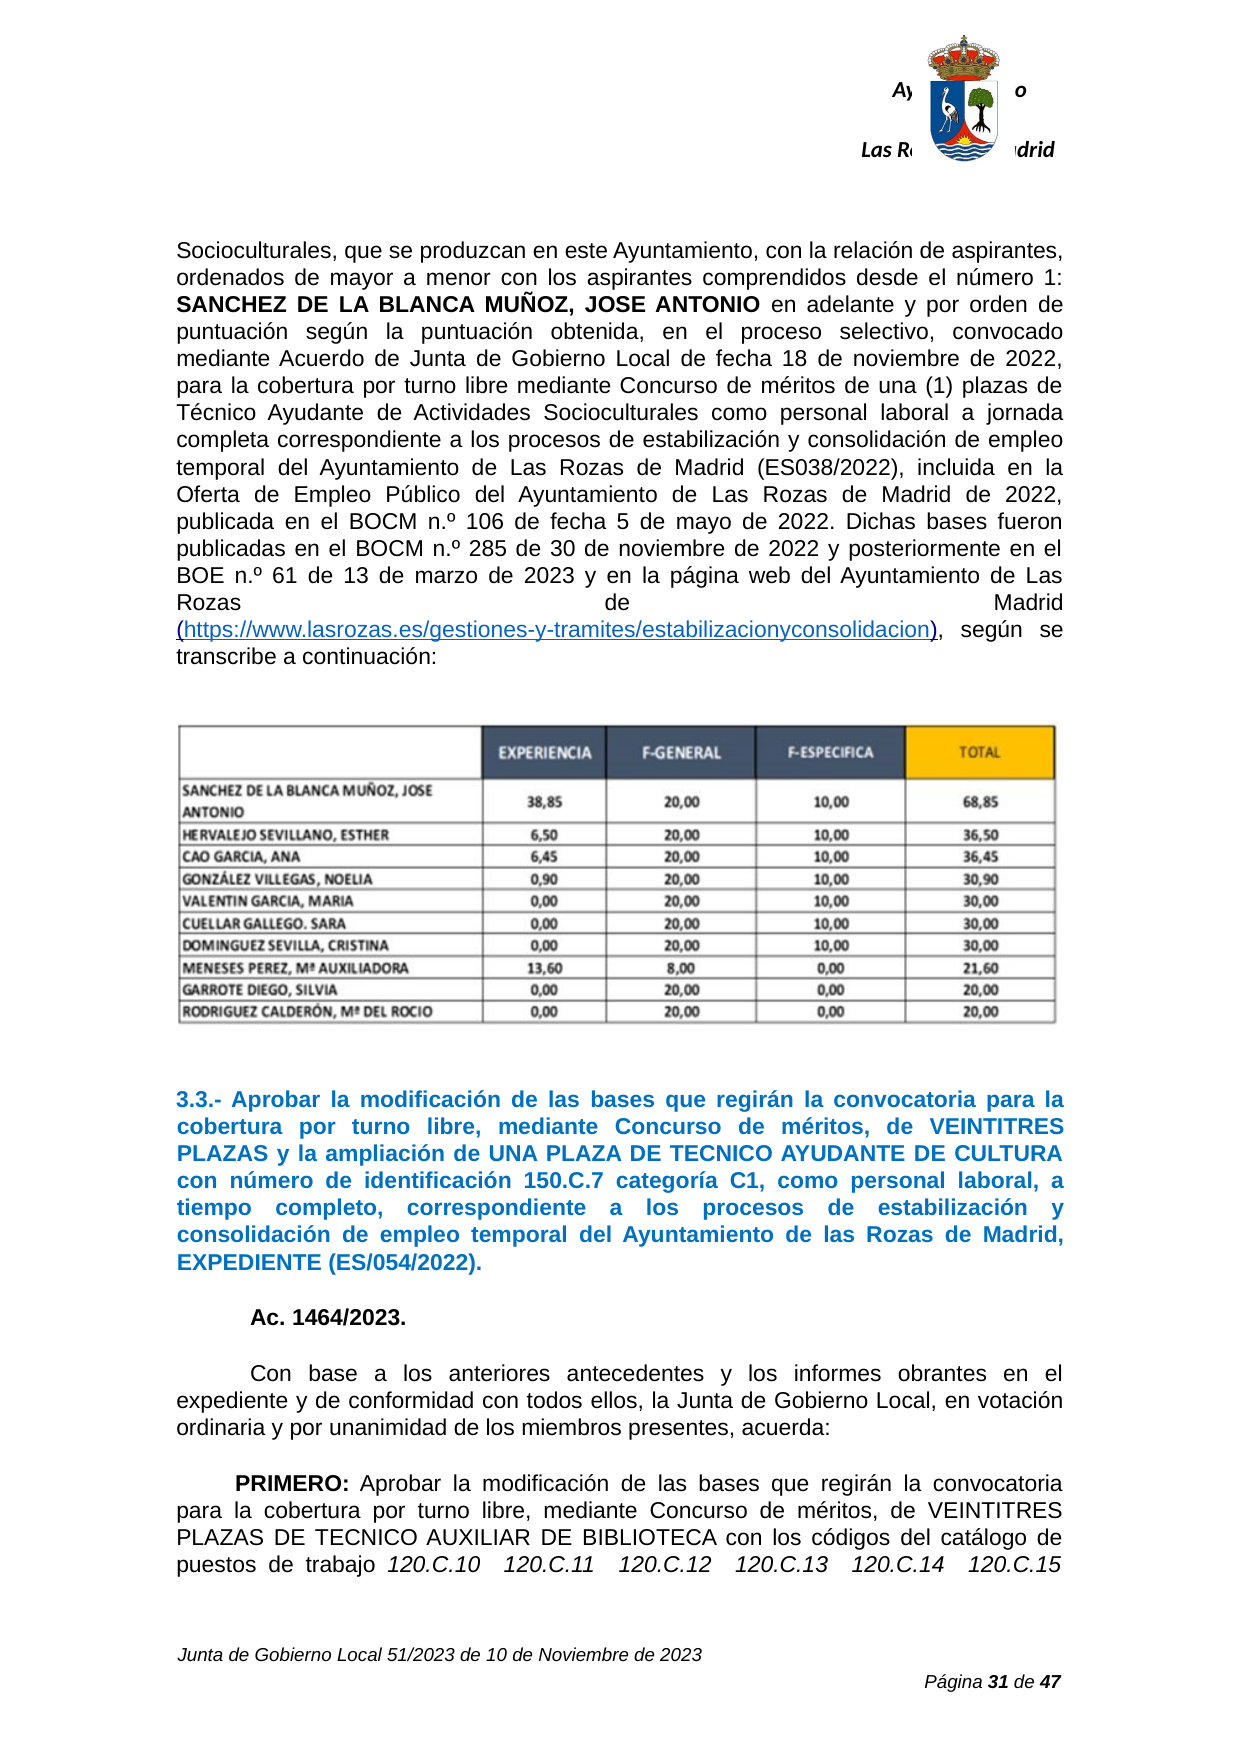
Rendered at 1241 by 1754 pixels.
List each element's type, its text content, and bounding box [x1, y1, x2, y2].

text 3.3.- Aprobar la modificación de las bases que regirán la convocatoria para la cobertura por turno libre, mediante Concurso de méritos, de VEINTITRES PLAZAS y la ampliación de UNA PLAZA DE TECNICO AYUDANTE DE CULTURA con número de identificación 150.C.7 categoría C1, como personal laboral, a tiempo completo, correspondiente a los procesos de estabilización y consolidación de empleo temporal del Ayuntamiento de las Rozas de Madrid, EXPEDIENTE (ES/054/2022). [176, 1086, 1065, 1275]
text PRIMERO: Aprobar la modificación de las bases que regirán la convocatoria para la cobertura por turno libre, mediante Concurso de méritos, de VEINTITRES PLAZAS DE TECNICO AUXILIAR DE BIBLIOTECA con los códigos del catálogo de puestos de trabajo 120.C.10 120.C.11 120.C.12 120.C.13 120.C.14 120.C.15 [176, 1470, 1063, 1577]
text Con base a los anteriores antecedentes y los informes obrantes en el expediente y de conformidad con todos ellos, la Junta de Gobierno Local, en votación ordinaria y por unanimidad de los miembros presentes, acuerda: [176, 1360, 1063, 1441]
text Socioculturales, que se produzcan en este Ayuntamiento, con la relación de aspirantes, ordenados de mayor a menor con los aspirantes comprendidos desde el número 1: SANCHEZ DE LA BLANCA MUÑOZ, JOSE ANTONIO en adelante y por orden de puntuación según la puntuación obtenida, en el proceso selectivo, convocado mediante Acuerdo de Junta de Gobierno Local de fecha 18 de noviembre de 2022, para la cobertura por turno libre mediante Concurso de méritos de una (1) plazas de Técnico Ayudante de Actividades Socioculturales como personal laboral a jornada completa correspondiente a los procesos de estabilización y consolidación de empleo temporal del Ayuntamiento de Las Rozas de Madrid (ES038/2022), incluida en la Oferta de Empleo Público del Ayuntamiento de Las Rozas de Madrid de 2022, publicada en el BOCM n.º 106 de fecha 5 de mayo de 2022. Dichas bases fueron publicadas en el BOCM n.º 285 de 30 de noviembre de 2022 y posteriormente en el BOE n.º 61 de 13 de marzo de 2023 y en la página web del Ayuntamiento de Las Rozas de Madrid (https://www.lasrozas.es/gestiones-y-tramites/estabilizacionyconsolidacion), según se transcribe a continuación: [176, 237, 1063, 669]
text Ac. 1464/2023. [176, 1304, 1063, 1331]
